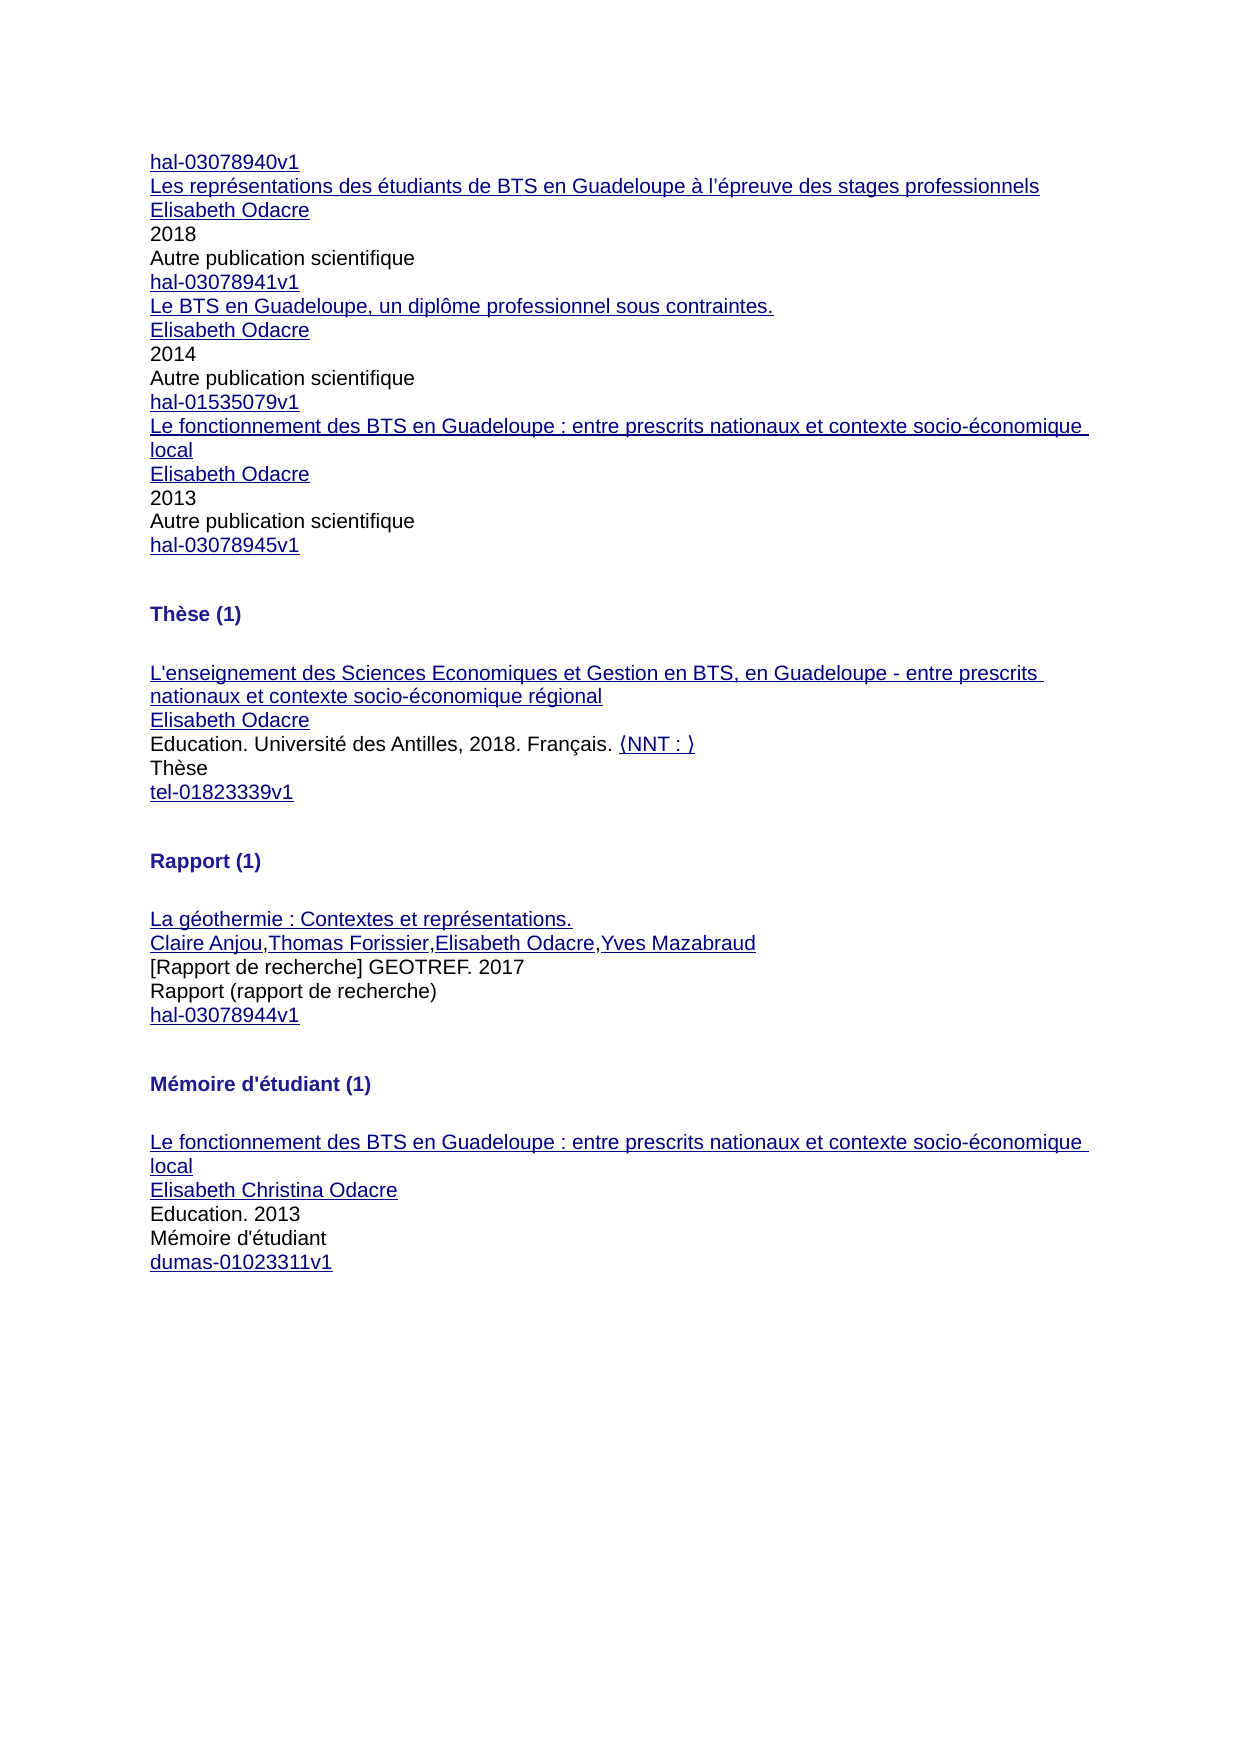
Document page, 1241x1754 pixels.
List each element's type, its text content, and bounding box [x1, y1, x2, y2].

table_cell hal-03078940v1 [150, 150, 1090, 174]
subtitle Thèse (1) [150, 602, 1090, 626]
table_cell Les représentations des étudiants de BTS en Guadeloupe à l’épreuve des stages professionnels Elisabeth Odacre 2018 Autre publication scientifique hal-03078941v1 [150, 174, 1090, 294]
subtitle Mémoire d'étudiant (1) [150, 1072, 1090, 1096]
table_header La géothermie : Contextes et représentations. Claire Anjou,Thomas Forissier,Elisabeth Odacre,Yves Mazabraud [Rapport de recherche] GEOTREF. 2017 Rapport (rapport de recherche) hal-03078944v1 [150, 907, 1090, 1027]
table_cell Le fonctionnement des BTS en Guadeloupe : entre prescrits nationaux et contexte socio-économique local Elisabeth Odacre 2013 Autre publication scientifique hal-03078945v1 [150, 414, 1090, 557]
subtitle Rapport (1) [150, 849, 1090, 873]
table_header L'enseignement des Sciences Economiques et Gestion en BTS, en Guadeloupe - entre prescrits nationaux et contexte socio-économique régional Elisabeth Odacre Education. Université des Antilles, 2018. Français. ⟨NNT : ⟩ Thèse tel-01823339v1 [150, 660, 1090, 804]
table_cell Le BTS en Guadeloupe, un diplôme professionnel sous contraintes. Elisabeth Odacre 2014 Autre publication scientifique hal-01535079v1 [150, 294, 1090, 413]
table_header Le fonctionnement des BTS en Guadeloupe : entre prescrits nationaux et contexte socio-économique local Elisabeth Christina Odacre Education. 2013 Mémoire d'étudiant dumas-01023311v1 [150, 1130, 1090, 1274]
